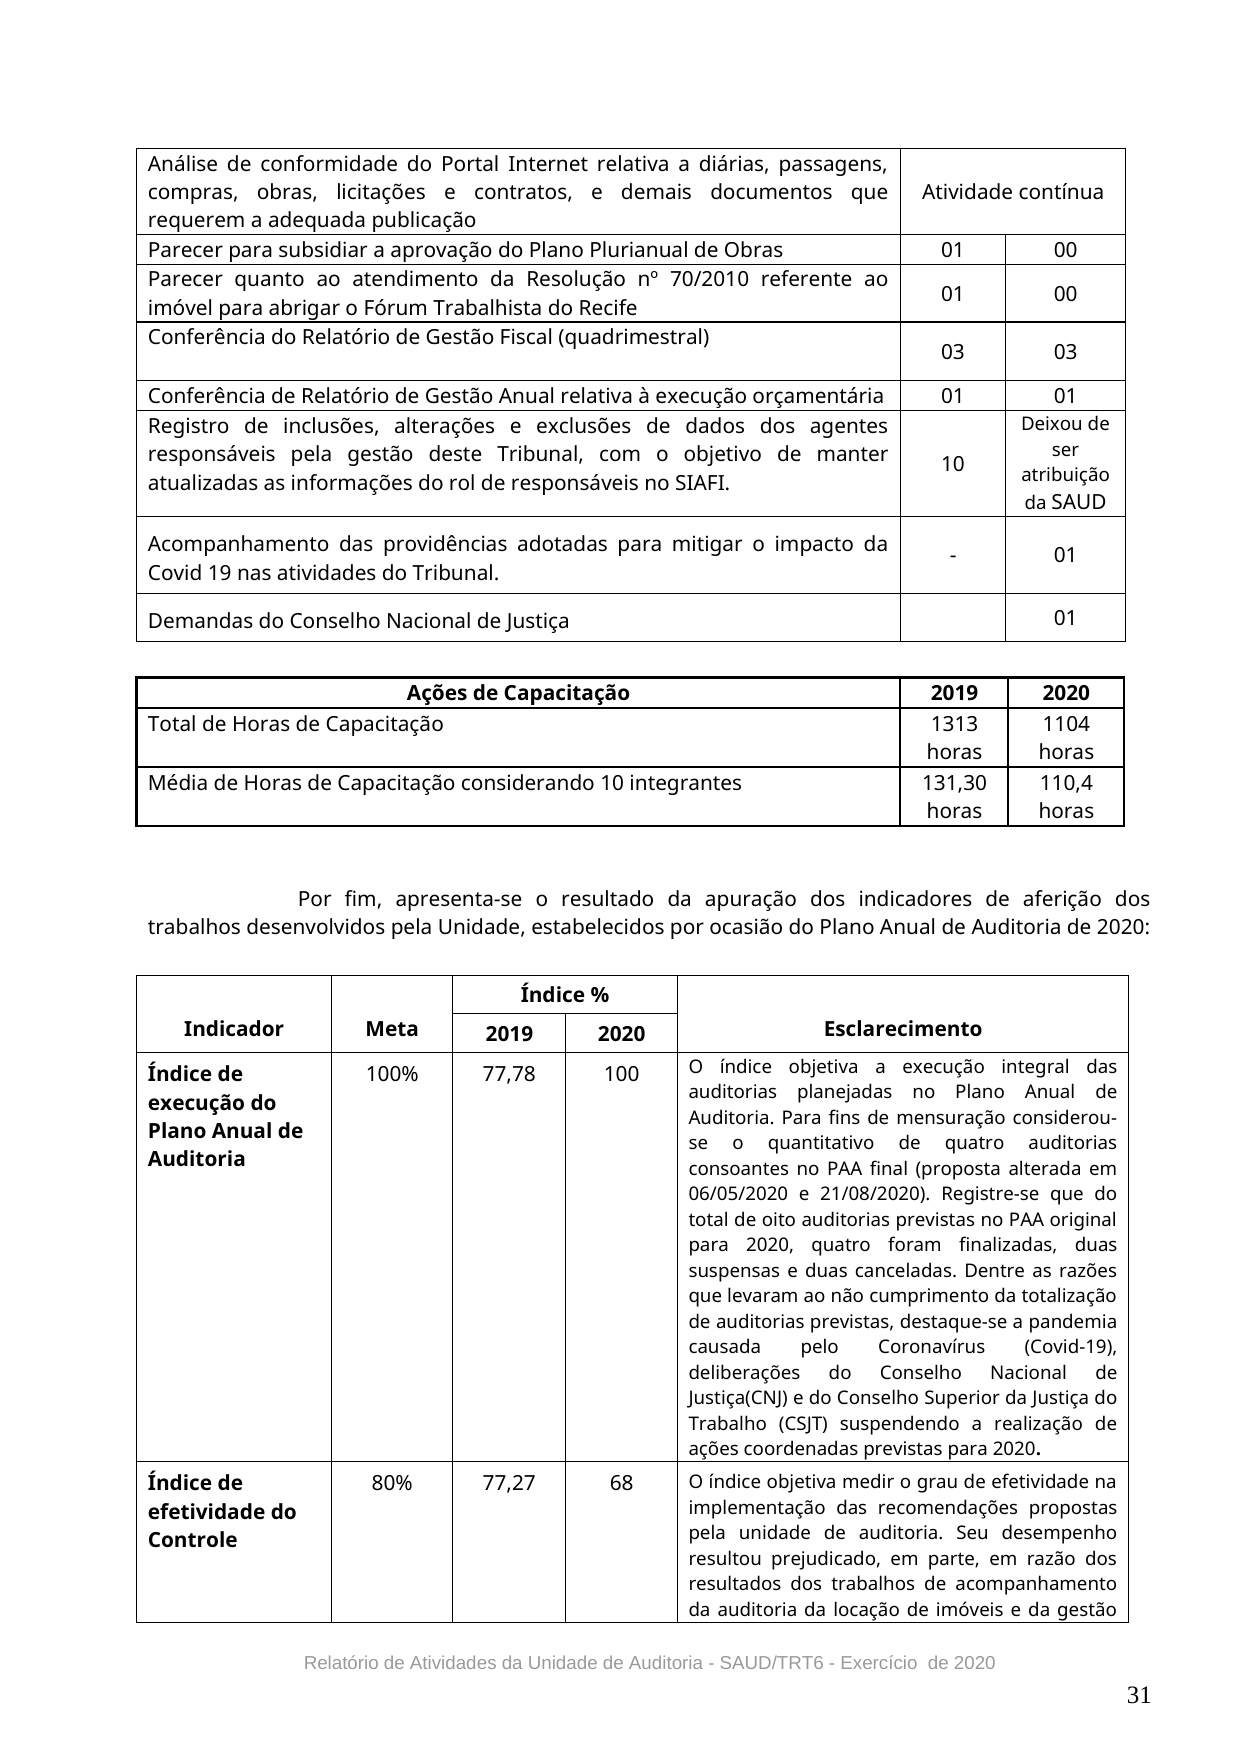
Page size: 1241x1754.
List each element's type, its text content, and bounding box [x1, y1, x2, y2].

table_cell 01 [1006, 594, 1125, 641]
table_cell 2019 [453, 1014, 565, 1052]
table_cell Atividade contínua [901, 149, 1125, 234]
table_cell 10 [901, 411, 1005, 516]
table_cell 100 [566, 1053, 677, 1461]
table_header Esclarecimento [678, 976, 1128, 1052]
table_cell Média de Horas de Capacitação considerando 10 integrantes [138, 768, 899, 825]
table_cell Deixou de ser atribuição da SAUD [1006, 411, 1125, 516]
table_header Ações de Capacitação [138, 679, 899, 707]
table_header Índice % [453, 976, 677, 1013]
table_cell Acompanhamento das providências adotadas para mitigar o impacto da Covid 19 nas atividades do Tribunal. [137, 517, 900, 592]
table_cell Conferência de Relatório de Gestão Anual relativa à execução orçamentária [137, 381, 900, 410]
table_cell Análise de conformidade do Portal Internet relativa a diárias, passagens, compras, obras, licitações e contratos, e demais documentos que requerem a adequada publicação [137, 149, 900, 234]
table_cell Registro de inclusões, alterações e exclusões de dados dos agentes responsáveis pela gestão deste Tribunal, com o objetivo de manter atualizadas as informações do rol de responsáveis no SIAFI. [137, 411, 900, 516]
table_cell O índice objetiva a execução integral das auditorias planejadas no Plano Anual de Auditoria. Para fins de mensuração considerou-se o quantitativo de quatro auditorias consoantes no PAA final (proposta alterada em 06/05/2020 e 21/08/2020). Registre-se que do total de oito auditorias previstas no PAA original para 2020, quatro foram finalizadas, duas suspensas e duas canceladas. Dentre as razões que levaram ao não cumprimento da totalização de auditorias previstas, destaque-se a pandemia causada pelo Coronavírus (Covid-19), deliberações do Conselho Nacional de Justiça(CNJ) e do Conselho Superior da Justiça do Trabalho (CSJT) suspendendo a realização de ações coordenadas previstas para 2020. [678, 1053, 1128, 1461]
table_cell [901, 594, 1005, 641]
text Por fim, apresenta-se o resultado da apuração dos indicadores de aferição dos trabalhos desenvolvidos pela Unidade, estabelecidos por ocasião do Plano Anual de Auditoria de 2020: [148, 884, 1152, 941]
table_cell Índice de efetividade do Controle [137, 1462, 331, 1622]
table_cell 68 [566, 1462, 677, 1622]
table_cell Demandas do Conselho Nacional de Justiça [137, 594, 900, 641]
table_cell 2020 [566, 1014, 677, 1052]
table_cell Conferência do Relatório de Gestão Fiscal (quadrimestral) [137, 323, 900, 380]
table_header 2019 [901, 679, 1007, 707]
table_cell 80% [332, 1462, 452, 1622]
table_cell 77,78 [453, 1053, 565, 1461]
table_cell 01 [901, 235, 1005, 263]
table_cell 131,30 horas [901, 768, 1007, 825]
table_cell - [901, 517, 1005, 592]
table_cell Parecer para subsidiar a aprovação do Plano Plurianual de Obras [137, 235, 900, 263]
table_header Meta [332, 976, 452, 1052]
table_cell 77,27 [453, 1462, 565, 1622]
table_cell 00 [1006, 265, 1125, 321]
table_cell Parecer quanto ao atendimento da Resolução nº 70/2010 referente ao imóvel para abrigar o Fórum Trabalhista do Recife [137, 265, 900, 321]
table_cell O índice objetiva medir o grau de efetividade na implementação das recomendações propostas pela unidade de auditoria. Seu desempenho resultou prejudicado, em parte, em razão dos resultados dos trabalhos de acompanhamento da auditoria da locação de imóveis e da gestão [678, 1462, 1128, 1622]
table_cell 110,4 horas [1009, 768, 1123, 825]
table_cell Índice de execução do Plano Anual de Auditoria [137, 1053, 331, 1461]
table_cell Total de Horas de Capacitação [138, 709, 899, 766]
table_cell 00 [1006, 235, 1125, 263]
table_header Indicador [137, 976, 331, 1052]
table_cell 01 [1006, 381, 1125, 410]
table_cell 03 [1006, 323, 1125, 380]
table_cell 01 [1006, 517, 1125, 592]
table_cell 01 [901, 381, 1005, 410]
table_cell 1313 horas [901, 709, 1007, 766]
table_cell 03 [901, 323, 1005, 380]
table_header 2020 [1009, 679, 1123, 707]
table_cell 01 [901, 265, 1005, 321]
table_cell 1104 horas [1009, 709, 1123, 766]
table_cell 100% [332, 1053, 452, 1461]
